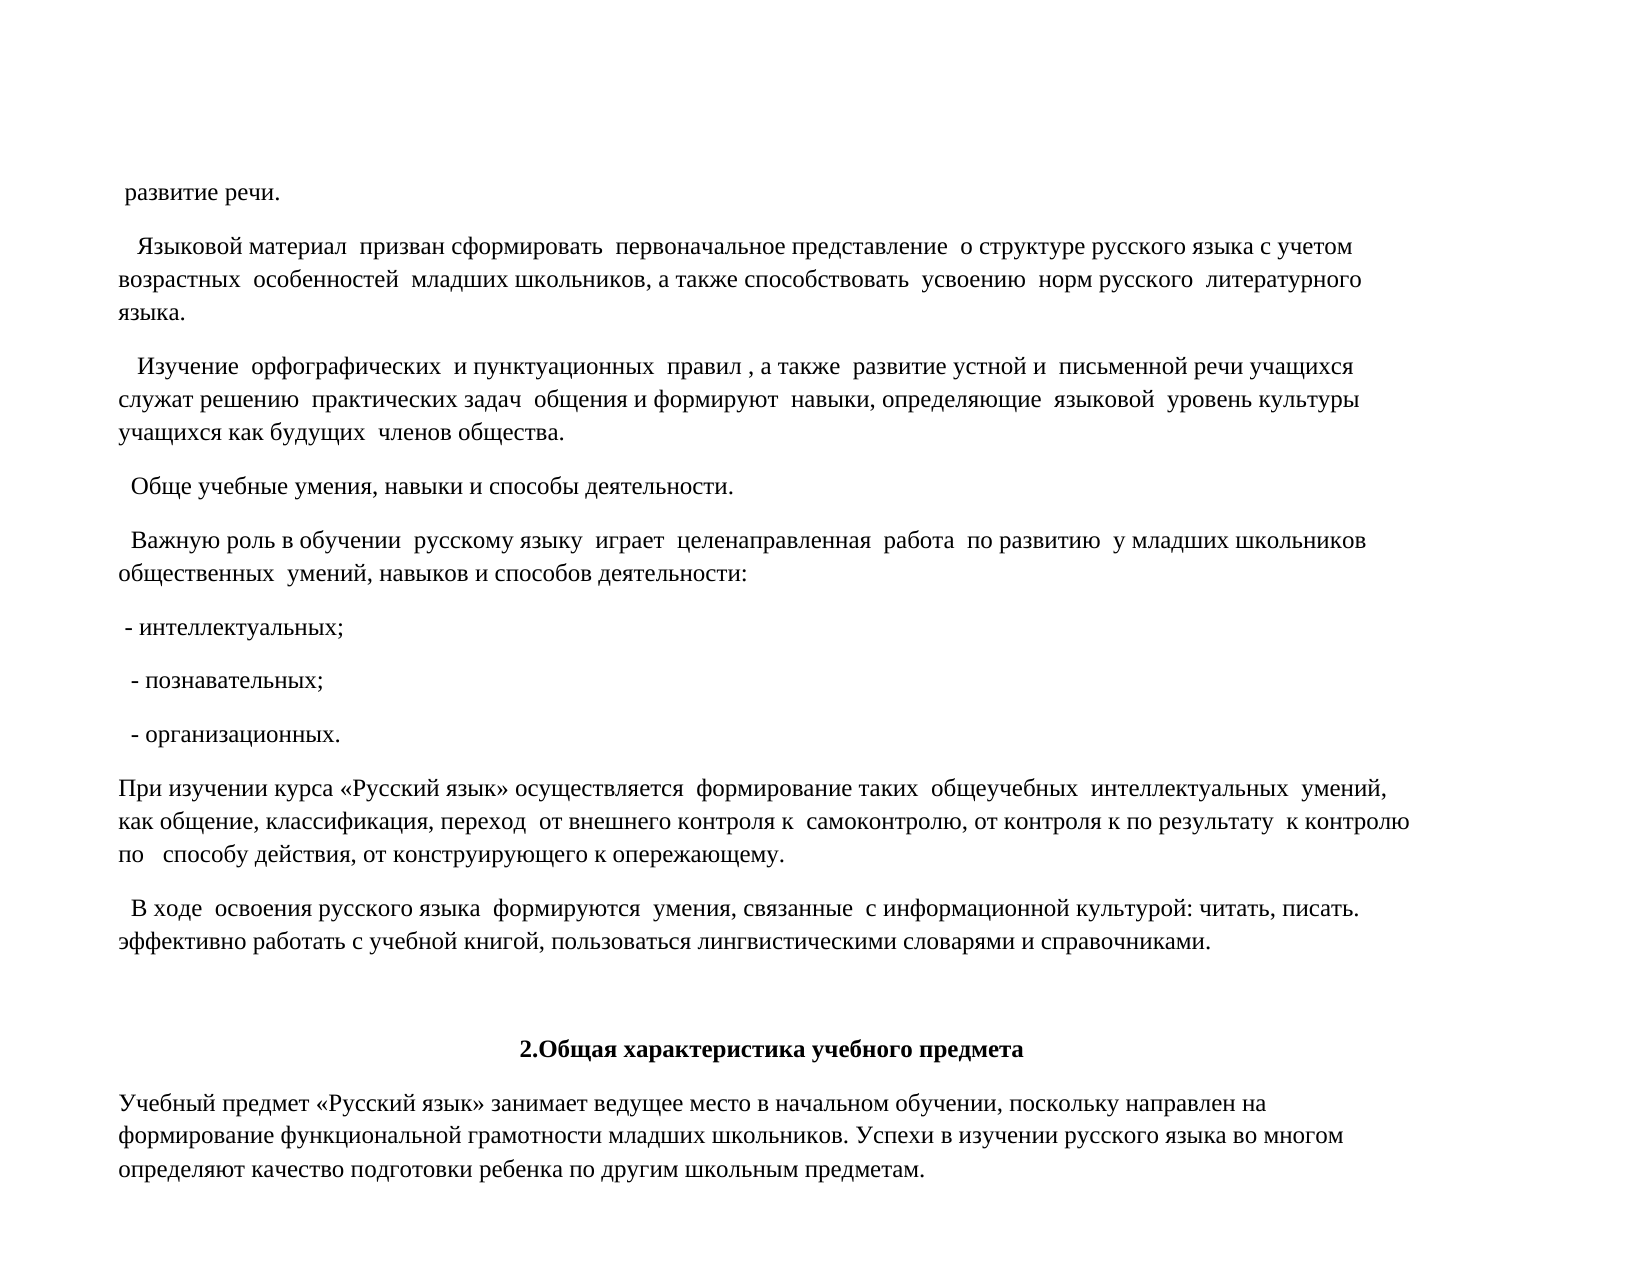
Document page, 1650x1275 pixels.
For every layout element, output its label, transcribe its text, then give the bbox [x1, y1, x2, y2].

text Обще учебные умения, навыки и способы деятельности. [118, 471, 1425, 499]
text Важную роль в обучении русскому языку играет целенаправленная работа по развитию у младших школьников общественных умений, навыков и способов деятельности: [118, 525, 1425, 586]
text - интеллектуальных; [118, 612, 1425, 640]
text Языковой материал призван сформировать первоначальное представление о структуре русского языка с учетом возрастных особенностей младших школьников, а также способствовать усвоению норм русского литературного языка. [118, 231, 1425, 326]
text - организационных. [118, 719, 1425, 748]
text развитие речи. [118, 177, 1425, 206]
text - познавательных; [118, 665, 1425, 694]
text Учебный предмет «Русский язык» занимает ведущее место в начальном обучении, поскольку направлен на формирование функциональной грамотности младших школьников. Успехи в изучении русского языка во многом определяют качество подготовки ребенка по другим школьным предметам. [118, 1088, 1425, 1182]
text Изучение орфографических и пунктуационных правил , а также развитие устной и письменной речи учащихся служат решению практических задач общения и формируют навыки, определяющие языковой уровень культуры учащихся как будущих членов общества. [118, 351, 1425, 446]
text 2.Общая характеристика учебного предмета [118, 1034, 1425, 1062]
text При изучении курса «Русский язык» осуществляется формирование таких общеучебных интеллектуальных умений, как общение, классификация, переход от внешнего контроля к самоконтролю, от контроля к по результату к контролю по способу действия, от конструирующего к опережающему. [118, 773, 1425, 868]
text В ходе освоения русского языка формируются умения, связанные с информационной культурой: читать, писать. эффективно работать с учебной книгой, пользоваться лингвистическими словарями и справочниками. [118, 893, 1425, 955]
